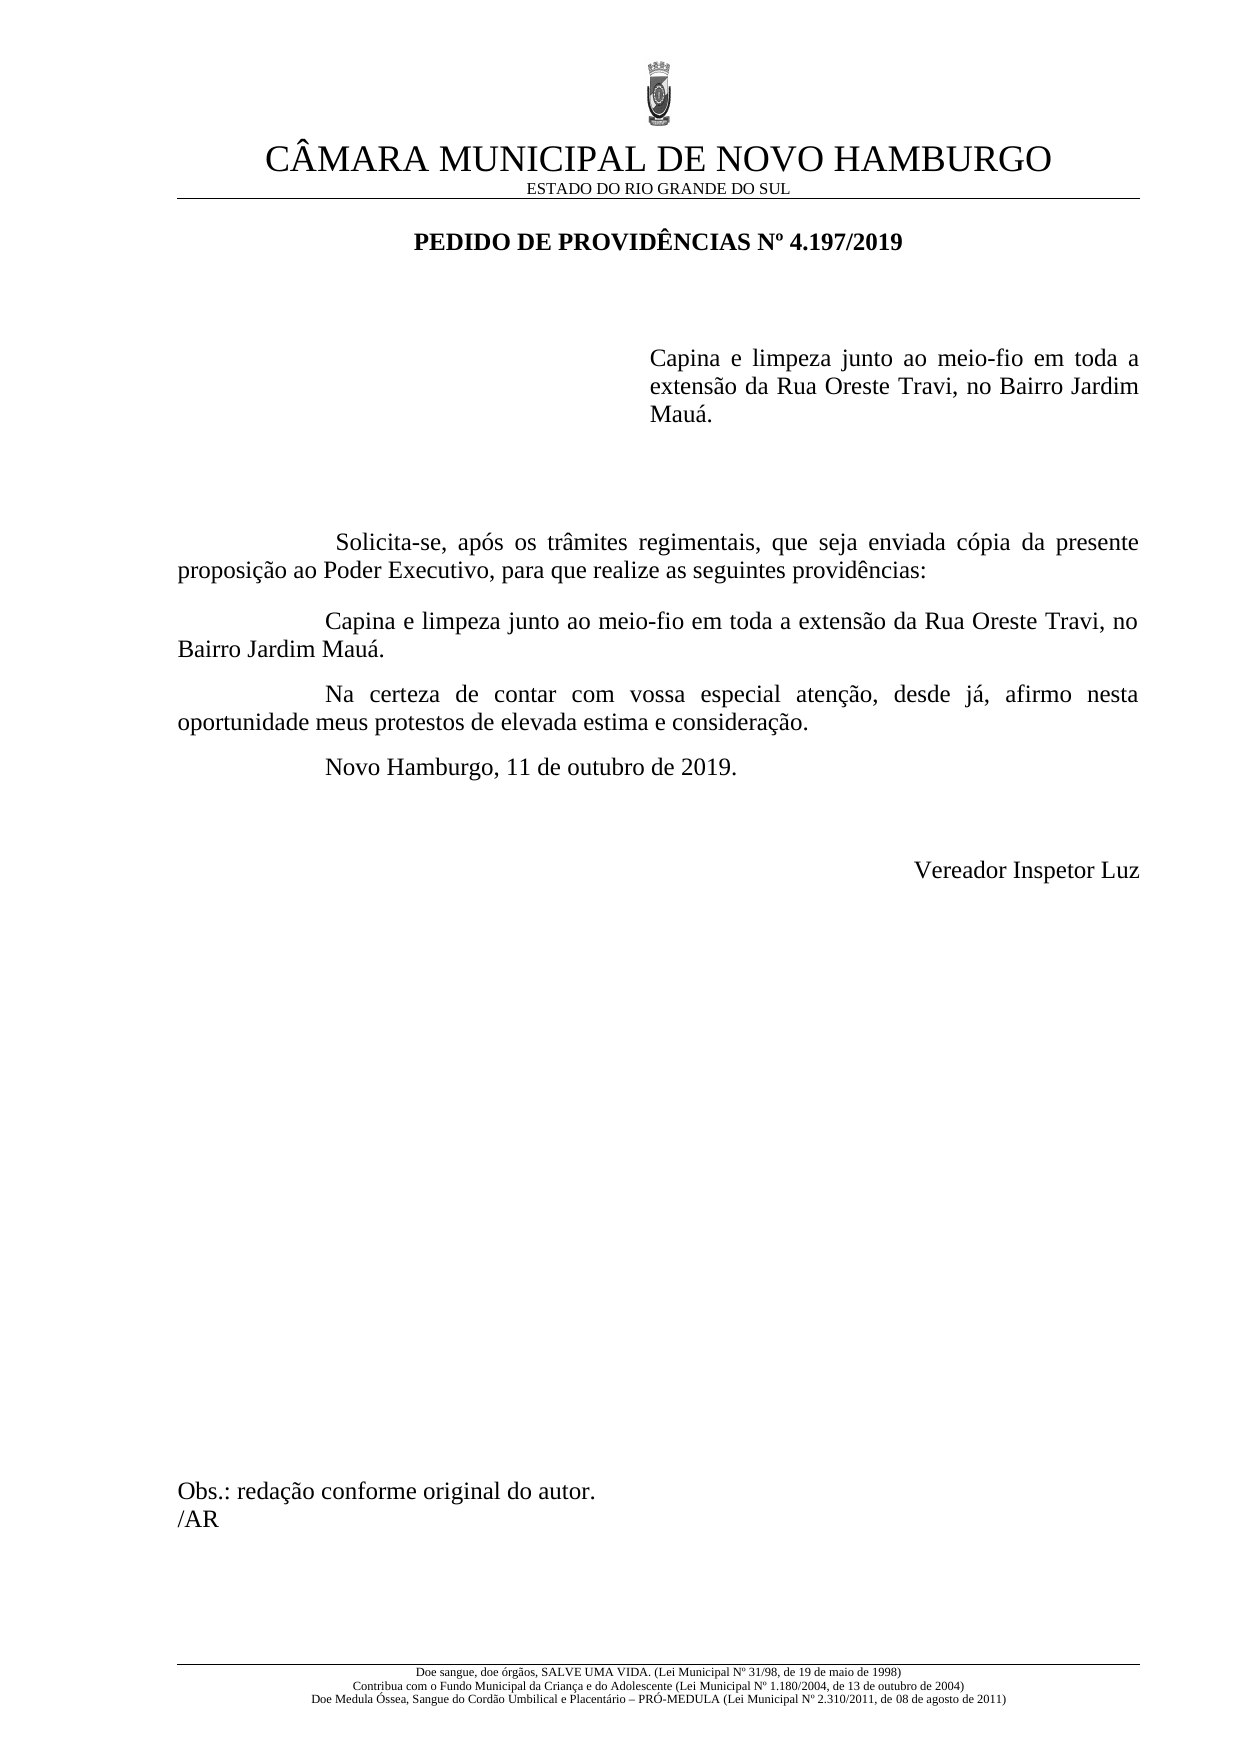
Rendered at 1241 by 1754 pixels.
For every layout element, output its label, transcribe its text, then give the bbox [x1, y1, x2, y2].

text /AR [177, 1505, 1140, 1532]
text Capina e limpeza junto ao meio-fio em toda a extensão da Rua Oreste Travi, no Bairro Jardim Mauá. [177, 607, 1140, 662]
text Obs.: redação conforme original do autor. [177, 1477, 1140, 1505]
text PEDIDO DE PROVIDÊNCIAS Nº 4.197/2019 [177, 228, 1140, 256]
text Solicita-se, após os trâmites regimentais, que seja enviada cópia da presente proposição ao Poder Executivo, para que realize as seguintes providências: [177, 528, 1140, 583]
text Na certeza de contar com vossa especial atenção, desde já, afirmo nesta oportunidade meus protestos de elevada estima e consideração. [177, 680, 1140, 736]
text Capina e limpeza junto ao meio-fio em toda a extensão da Rua Oreste Travi, no Bairro Jardim Mauá. [649, 344, 1140, 428]
text Vereador Inspetor Luz [177, 856, 1140, 883]
text Novo Hamburgo, 11 de outubro de 2019. [177, 753, 1140, 781]
